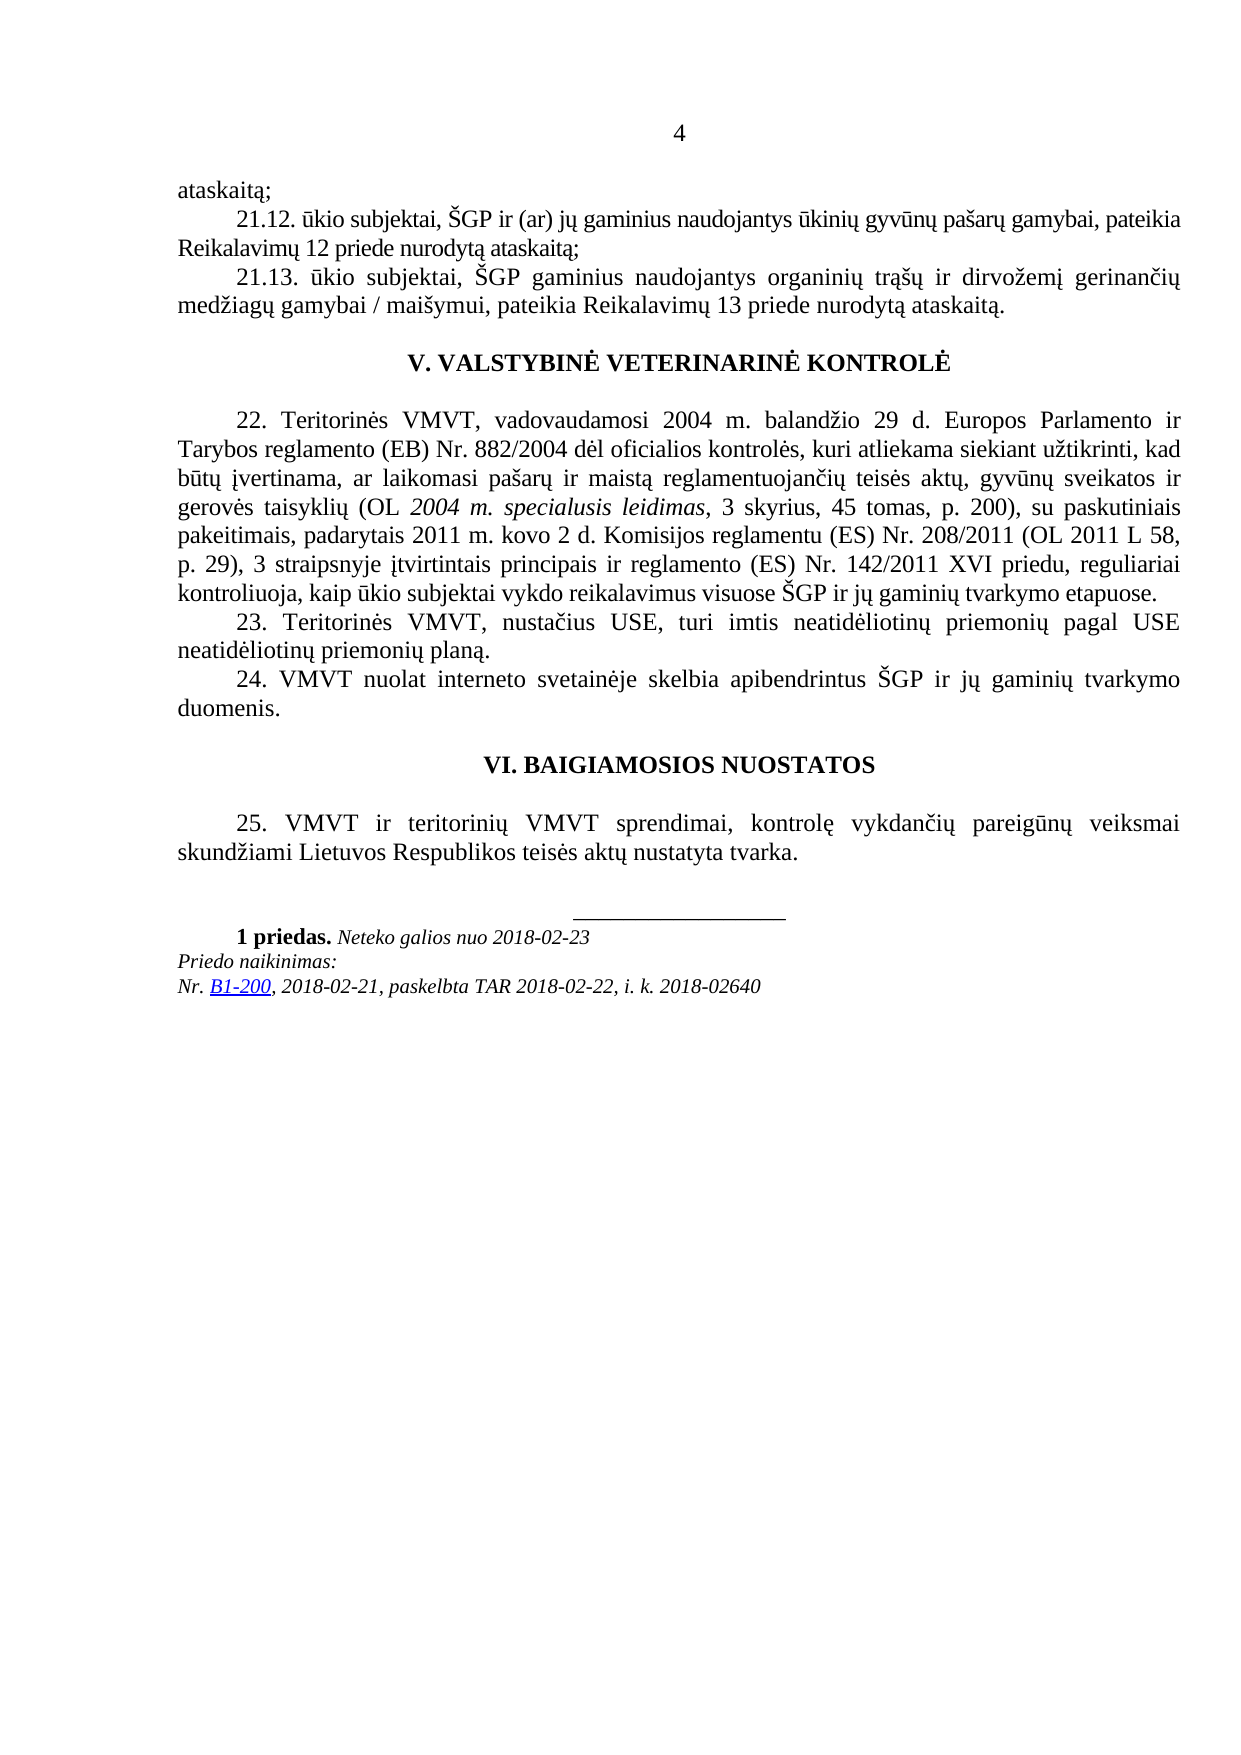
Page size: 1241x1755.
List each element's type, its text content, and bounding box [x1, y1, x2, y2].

text ataskaitą; [177, 176, 1181, 204]
text Priedo naikinimas: [177, 949, 1181, 973]
text 25. VMVT ir teritorinių VMVT sprendimai, kontrolę vykdančių pareigūnų veiksmai skundžiami Lietuvos Respublikos teisės aktų nustatyta tvarka. [177, 808, 1181, 866]
text V. VALSTYBINĖ VETERINARINĖ KONTROLĖ [177, 348, 1181, 377]
text 24. VMVT nuolat interneto svetainėje skelbia apibendrintus ŠGP ir jų gaminių tvarkymo duomenis. [177, 664, 1181, 722]
text 22. Teritorinės VMVT, vadovaudamosi 2004 m. balandžio 29 d. Europos Parlamento ir Tarybos reglamento (EB) Nr. 882/2004 dėl oficialios kontrolės, kuri atliekama siekiant užtikrinti, kad būtų įvertinama, ar laikomasi pašarų ir maistą reglamentuojančių teisės aktų, gyvūnų sveikatos ir gerovės taisyklių (OL 2004 m. specialusis leidimas, 3 skyrius, 45 tomas, p. 200), su paskutiniais pakeitimais, padarytais 2011 m. kovo 2 d. Komisijos reglamentu (ES) Nr. 208/2011 (OL 2011 L 58, p. 29), 3 straipsnyje įtvirtintais principais ir reglamento (ES) Nr. 142/2011 XVI priedu, reguliariai kontroliuoja, kaip ūkio subjektai vykdo reikalavimus visuose ŠGP ir jų gaminių tvarkymo etapuose. [177, 406, 1181, 607]
text 1 priedas. Neteko galios nuo 2018-02-23 [177, 923, 1181, 949]
text 21.13. ūkio subjektai, ŠGP gaminius naudojantys organinių trąšų ir dirvožemį gerinančių medžiagų gamybai / maišymui, pateikia Reikalavimų 13 priede nurodytą ataskaitą. [177, 262, 1181, 319]
text 21.12. ūkio subjektai, ŠGP ir (ar) jų gaminius naudojantys ūkinių gyvūnų pašarų gamybai, pateikia Reikalavimų 12 priede nurodytą ataskaitą; [177, 204, 1181, 262]
text VI. BAIGIAMOSIOS NUOSTATOS [177, 751, 1181, 779]
text Nr. B1-200, 2018-02-21, paskelbta TAR 2018-02-22, i. k. 2018-02640 [177, 973, 1181, 998]
text 23. Teritorinės VMVT, nustačius USE, turi imtis neatidėliotinų priemonių pagal USE neatidėliotinų priemonių planą. [177, 607, 1181, 664]
text _________________ [177, 894, 1181, 923]
